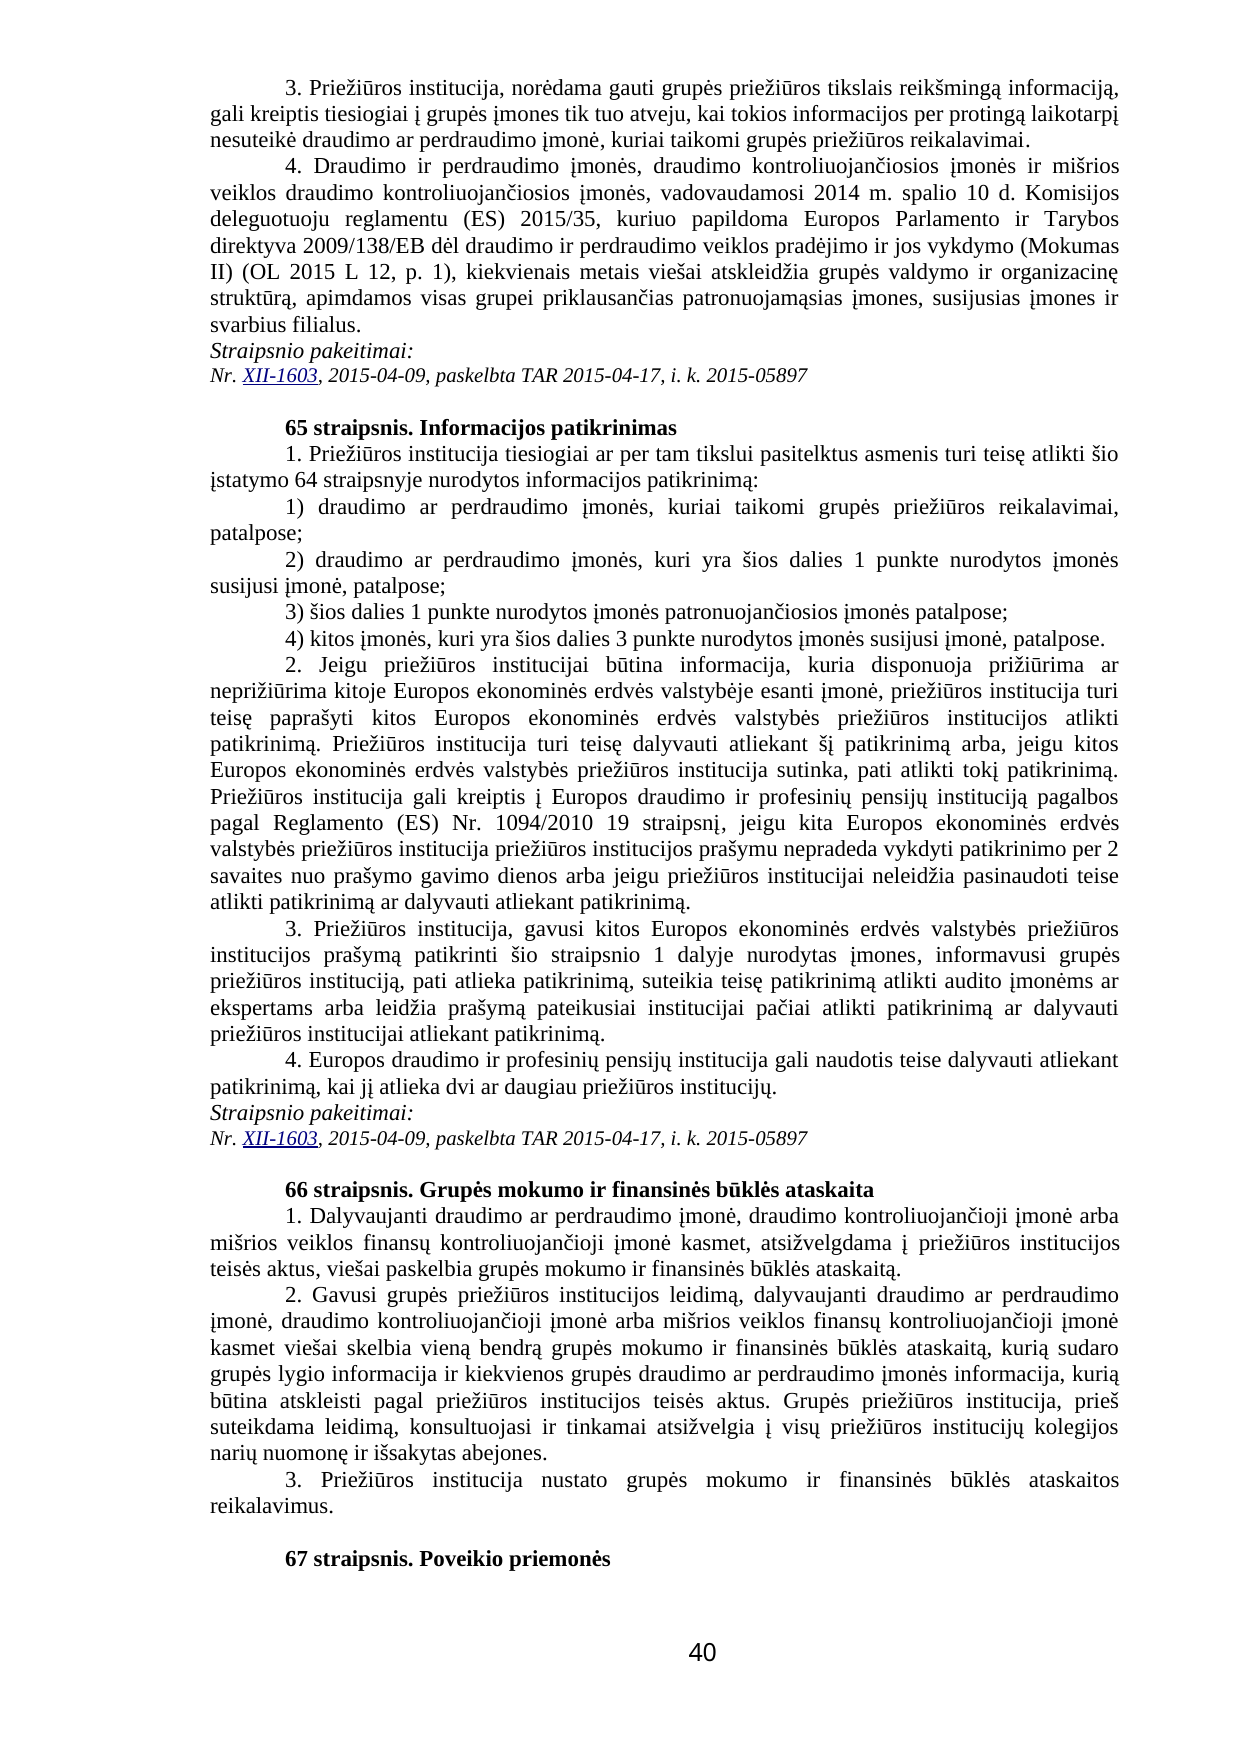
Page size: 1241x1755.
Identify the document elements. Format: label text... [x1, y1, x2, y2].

text 1. Dalyvaujanti draudimo ar perdraudimo įmonė, draudimo kontroliuojančioji įmonė arba mišrios veiklos finansų kontroliuojančioji įmonė kasmet, atsižvelgdama į priežiūros institucijos teisės aktus, viešai paskelbia grupės mokumo ir finansinės būklės ataskaitą. [210, 1202, 1120, 1281]
text 4. Draudimo ir perdraudimo įmonės, draudimo kontroliuojančiosios įmonės ir mišrios veiklos draudimo kontroliuojančiosios įmonės, vadovaudamosi 2014 m. spalio 10 d. Komisijos deleguotuoju reglamentu (ES) 2015/35, kuriuo papildoma Europos Parlamento ir Tarybos direktyva 2009/138/EB dėl draudimo ir perdraudimo veiklos pradėjimo ir jos vykdymo (Mokumas II) (OL 2015 L 12, p. 1), kiekvienais metais viešai atskleidžia grupės valdymo ir organizacinę struktūrą, apimdamos visas grupei priklausančias patronuojamąsias įmones, susijusias įmones ir svarbius filialus. [210, 153, 1120, 337]
text Straipsnio pakeitimai: [210, 337, 1120, 363]
text 3) šios dalies 1 punkte nurodytos įmonės patronuojančiosios įmonės patalpose; [210, 598, 1120, 625]
text 1) draudimo ar perdraudimo įmonės, kuriai taikomi grupės priežiūros reikalavimai, patalpose; [210, 493, 1120, 546]
text Straipsnio pakeitimai: [210, 1099, 1120, 1125]
text 4) kitos įmonės, kuri yra šios dalies 3 punkte nurodytos įmonės susijusi įmonė, patalpose. [210, 625, 1120, 651]
text 66 straipsnis. Grupės mokumo ir finansinės būklės ataskaita [210, 1176, 1120, 1202]
text Nr. XII-1603, 2015-04-09, paskelbta TAR 2015-04-17, i. k. 2015-05897 [210, 1125, 1120, 1149]
text 2. Gavusi grupės priežiūros institucijos leidimą, dalyvaujanti draudimo ar perdraudimo įmonė, draudimo kontroliuojančioji įmonė arba mišrios veiklos finansų kontroliuojančioji įmonė kasmet viešai skelbia vieną bendrą grupės mokumo ir finansinės būklės ataskaitą, kurią sudaro grupės lygio informacija ir kiekvienos grupės draudimo ar perdraudimo įmonės informacija, kurią būtina atskleisti pagal priežiūros institucijos teisės aktus. Grupės priežiūros institucija, prieš suteikdama leidimą, konsultuojasi ir tinkamai atsižvelgia į visų priežiūros institucijų kolegijos narių nuomonę ir išsakytas abejones. [210, 1281, 1120, 1466]
text 2. Jeigu priežiūros institucijai būtina informacija, kuria disponuoja prižiūrima ar neprižiūrima kitoje Europos ekonominės erdvės valstybėje esanti įmonė, priežiūros institucija turi teisę paprašyti kitos Europos ekonominės erdvės valstybės priežiūros institucijos atlikti patikrinimą. Priežiūros institucija turi teisę dalyvauti atliekant šį patikrinimą arba, jeigu kitos Europos ekonominės erdvės valstybės priežiūros institucija sutinka, pati atlikti tokį patikrinimą. Priežiūros institucija gali kreiptis į Europos draudimo ir profesinių pensijų instituciją pagalbos pagal Reglamento (ES) Nr. 1094/2010 19 straipsnį, jeigu kita Europos ekonominės erdvės valstybės priežiūros institucija priežiūros institucijos prašymu nepradeda vykdyti patikrinimo per 2 savaites nuo prašymo gavimo dienos arba jeigu priežiūros institucijai neleidžia pasinaudoti teise atlikti patikrinimą ar dalyvauti atliekant patikrinimą. [210, 651, 1120, 914]
text 3. Priežiūros institucija, gavusi kitos Europos ekonominės erdvės valstybės priežiūros institucijos prašymą patikrinti šio straipsnio 1 dalyje nurodytas įmones, informavusi grupės priežiūros instituciją, pati atlieka patikrinimą, suteikia teisę patikrinimą atlikti audito įmonėms ar ekspertams arba leidžia prašymą pateikusiai institucijai pačiai atlikti patikrinimą ar dalyvauti priežiūros institucijai atliekant patikrinimą. [210, 914, 1120, 1046]
text 3. Priežiūros institucija nustato grupės mokumo ir finansinės būklės ataskaitos reikalavimus. [210, 1466, 1120, 1518]
text 2) draudimo ar perdraudimo įmonės, kuri yra šios dalies 1 punkte nurodytos įmonės susijusi įmonė, patalpose; [210, 546, 1120, 598]
text Nr. XII-1603, 2015-04-09, paskelbta TAR 2015-04-17, i. k. 2015-05897 [210, 363, 1120, 387]
text 67 straipsnis. Poveikio priemonės [210, 1545, 1120, 1571]
text 3. Priežiūros institucija, norėdama gauti grupės priežiūros tikslais reikšmingą informaciją, gali kreiptis tiesiogiai į grupės įmones tik tuo atveju, kai tokios informacijos per protingą laikotarpį nesuteikė draudimo ar perdraudimo įmonė, kuriai taikomi grupės priežiūros reikalavimai. [210, 73, 1120, 153]
text 4. Europos draudimo ir profesinių pensijų institucija gali naudotis teise dalyvauti atliekant patikrinimą, kai jį atlieka dvi ar daugiau priežiūros institucijų. [210, 1046, 1120, 1099]
text 1. Priežiūros institucija tiesiogiai ar per tam tikslui pasitelktus asmenis turi teisę atlikti šio įstatymo 64 straipsnyje nurodytos informacijos patikrinimą: [210, 440, 1120, 493]
text 65 straipsnis. Informacijos patikrinimas [210, 414, 1120, 440]
